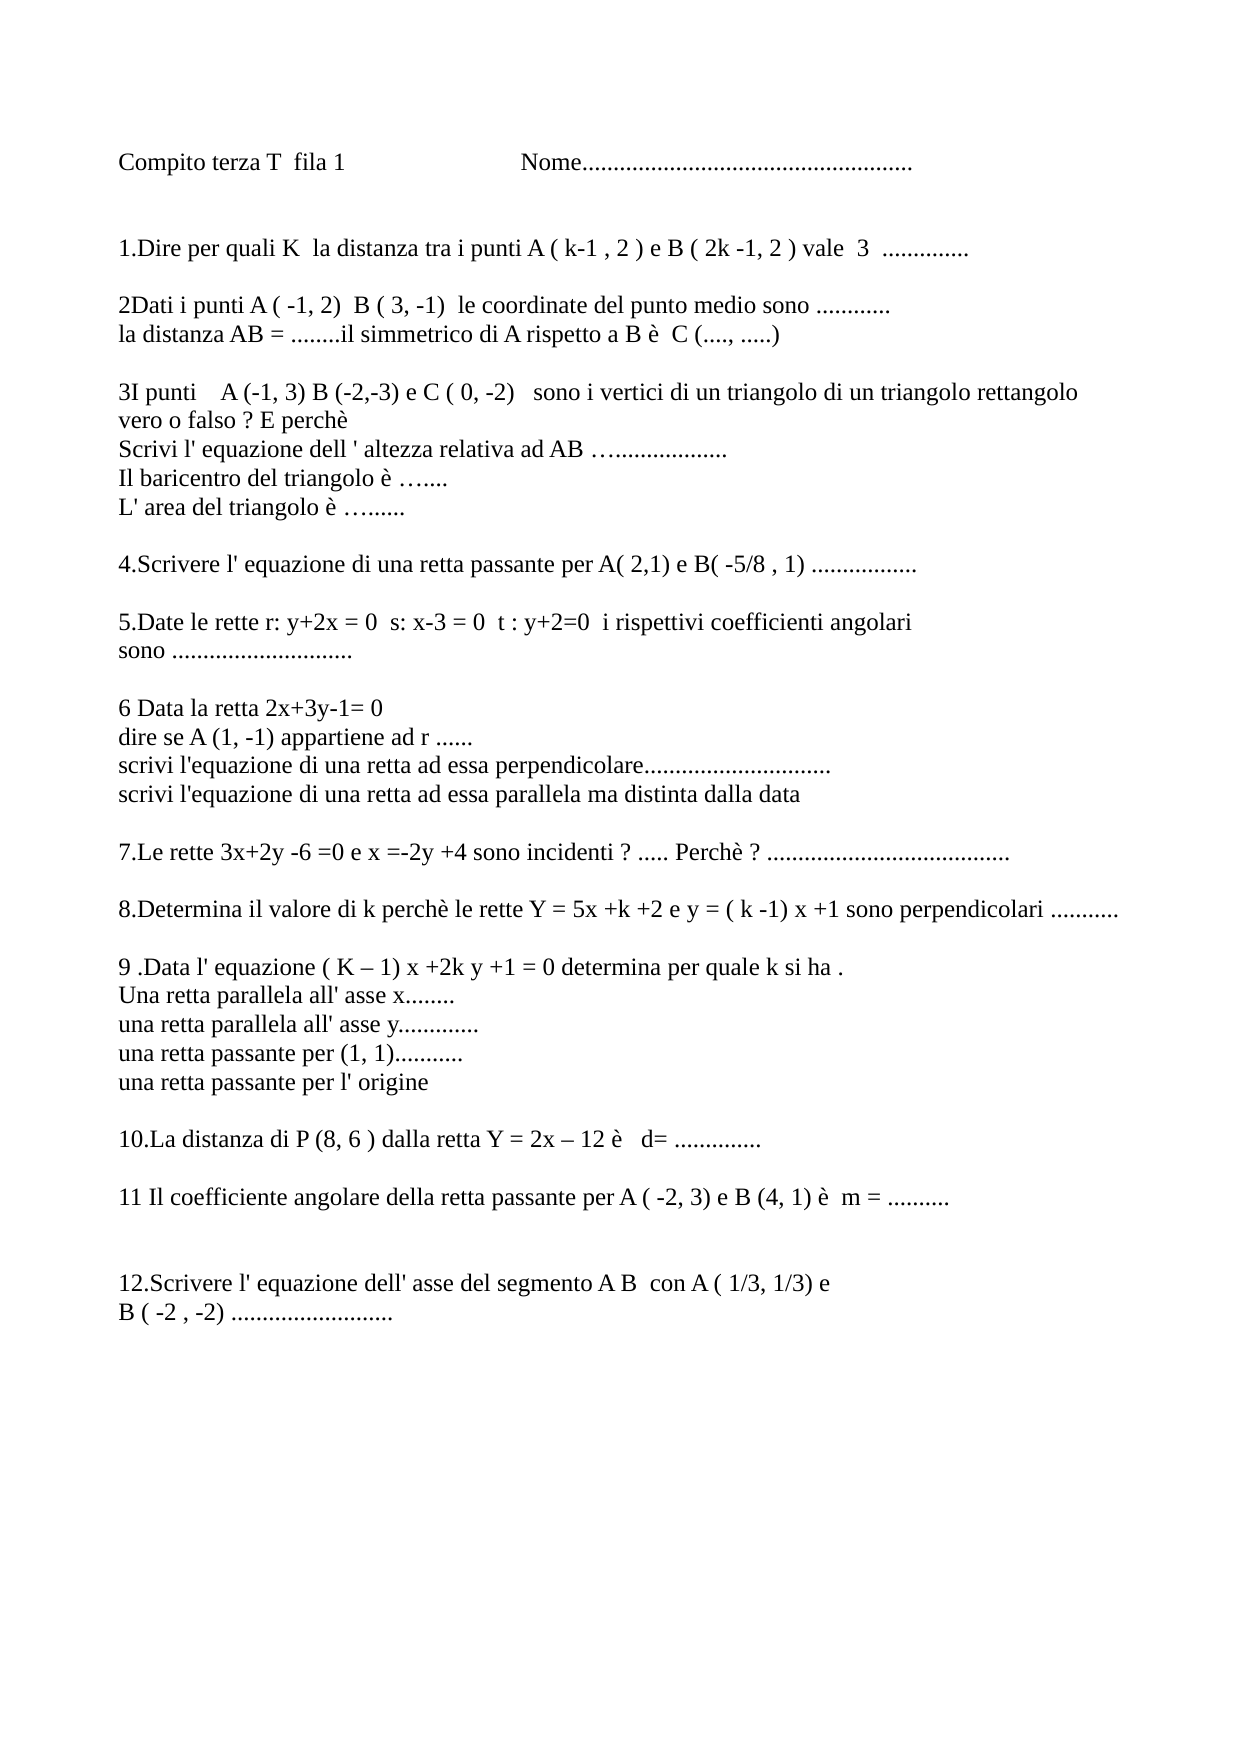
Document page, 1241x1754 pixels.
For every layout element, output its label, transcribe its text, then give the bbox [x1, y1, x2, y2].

text 11 Il coefficiente angolare della retta passante per A ( -2, 3) e B (4, 1) è m = .......... [118, 1182, 1122, 1211]
text 3I punti A (-1, 3) B (-2,-3) e C ( 0, -2) sono i vertici di un triangolo di un triangolo rettangolo vero o falso ? E perchè [118, 377, 1122, 434]
text 7.Le rette 3x+2y -6 =0 e x =-2y +4 sono incidenti ? ..... Perchè ? ....................................... [118, 837, 1122, 866]
text Una retta parallela all' asse x........ [118, 981, 1122, 1009]
text scrivi l'equazione di una retta ad essa parallela ma distinta dalla data [118, 779, 1122, 808]
text 9 .Data l' equazione ( K – 1) x +2k y +1 = 0 determina per quale k si ha . [118, 952, 1122, 981]
text la distanza AB = ........il simmetrico di A rispetto a B è C (...., .....) [118, 319, 1122, 348]
text 4.Scrivere l' equazione di una retta passante per A( 2,1) e B( -5/8 , 1) ................. [118, 549, 1122, 578]
text 10.La distanza di P (8, 6 ) dalla retta Y = 2x – 12 è d= .............. [118, 1124, 1122, 1153]
text Compito terza T fila 1 Nome..................................................... [118, 147, 1122, 176]
text L' area del triangolo è …...... [118, 492, 1122, 521]
text B ( -2 , -2) .......................... [118, 1297, 1122, 1326]
text 12.Scrivere l' equazione dell' asse del segmento A B con A ( 1/3, 1/3) e [118, 1268, 1122, 1297]
text 2Dati i punti A ( -1, 2) B ( 3, -1) le coordinate del punto medio sono ............ [118, 291, 1122, 319]
text una retta passante per l' origine [118, 1067, 1122, 1096]
text una retta passante per (1, 1)........... [118, 1038, 1122, 1067]
text una retta parallela all' asse y............. [118, 1009, 1122, 1038]
text dire se A (1, -1) appartiene ad r ...... [118, 722, 1122, 751]
text 8.Determina il valore di k perchè le rette Y = 5x +k +2 e y = ( k -1) x +1 sono perpendicolari ........... [118, 894, 1122, 923]
text 1.Dire per quali K la distanza tra i punti A ( k-1 , 2 ) e B ( 2k -1, 2 ) vale 3 .............. [118, 233, 1122, 262]
text 6 Data la retta 2x+3y-1= 0 [118, 693, 1122, 722]
text 5.Date le rette r: y+2x = 0 s: x-3 = 0 t : y+2=0 i rispettivi coefficienti angolari sono ............................. [118, 607, 1122, 664]
text scrivi l'equazione di una retta ad essa perpendicolare.............................. [118, 751, 1122, 779]
text Il baricentro del triangolo è ….... [118, 463, 1122, 492]
text Scrivi l' equazione dell ' altezza relativa ad AB ….................. [118, 434, 1122, 463]
